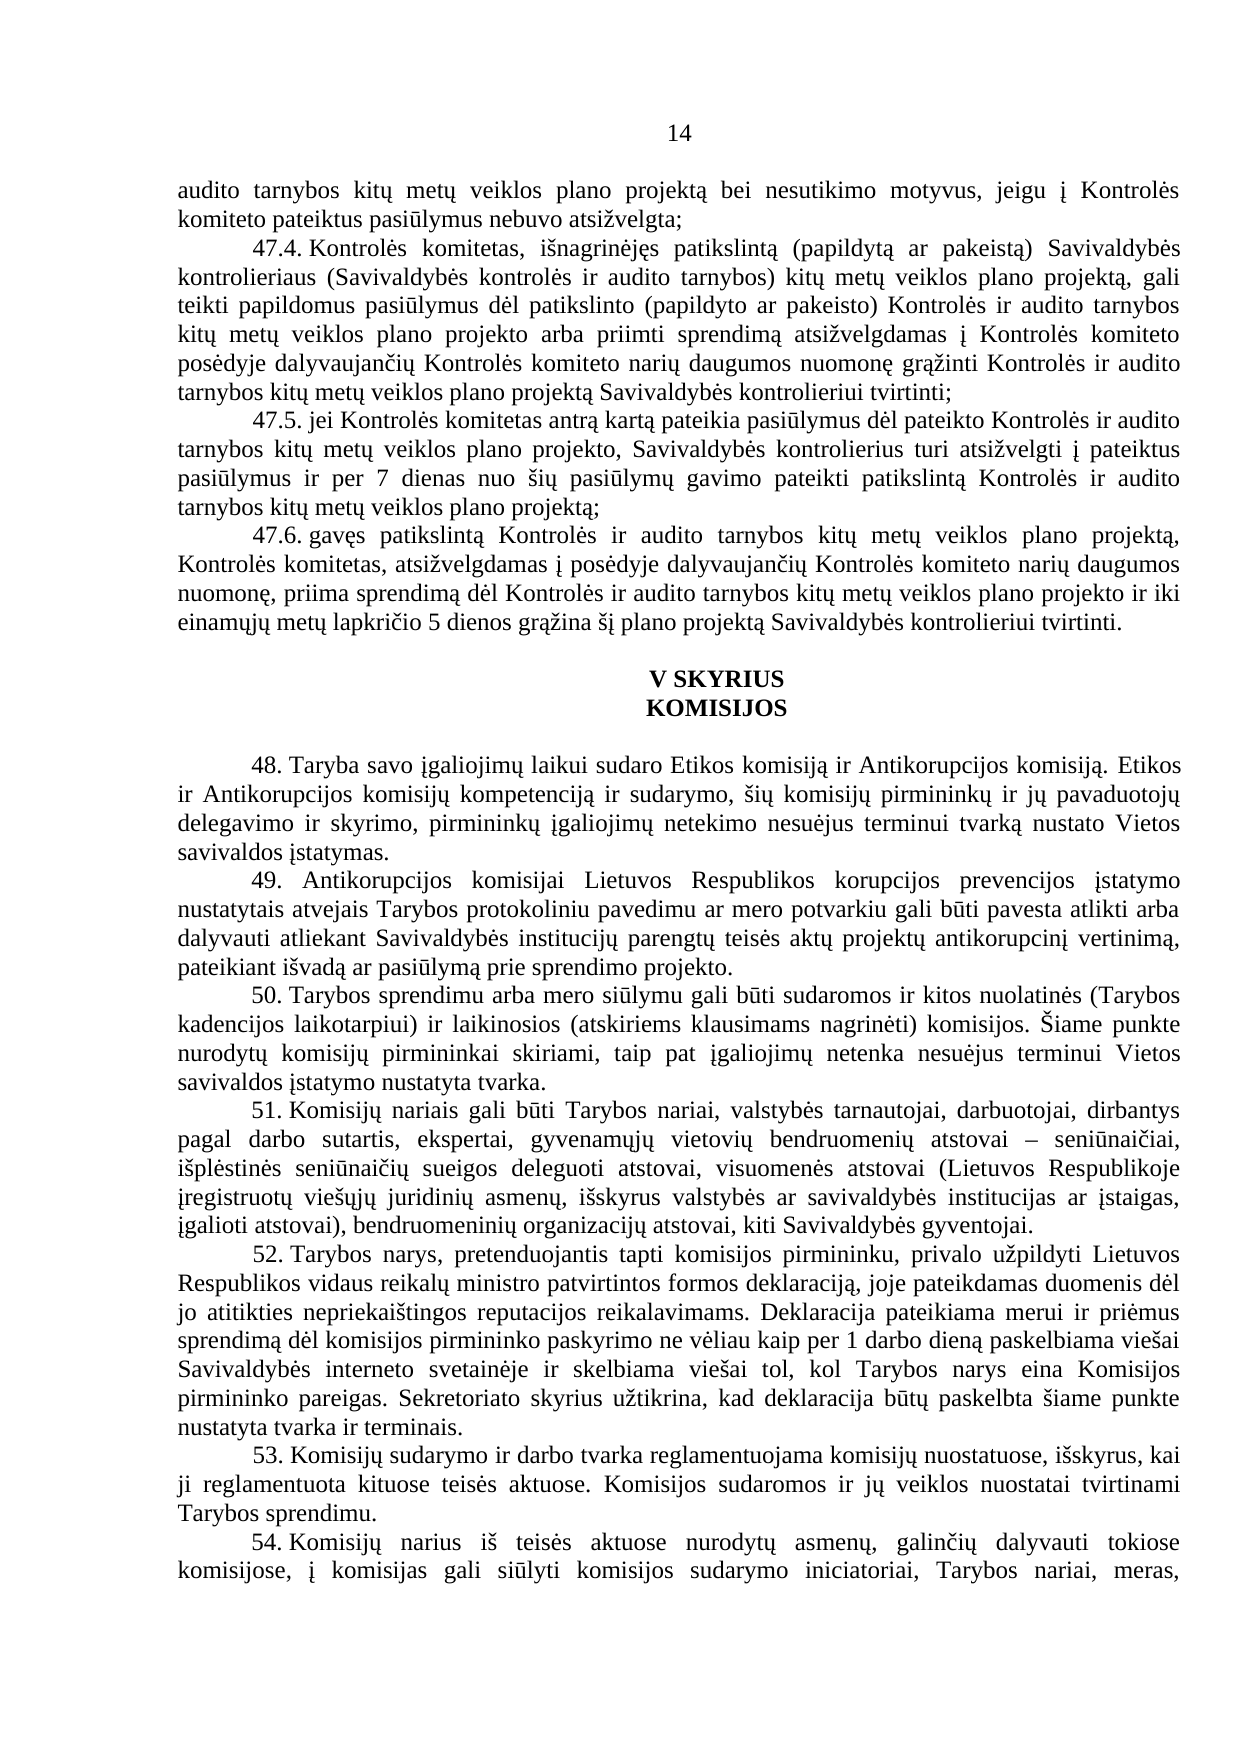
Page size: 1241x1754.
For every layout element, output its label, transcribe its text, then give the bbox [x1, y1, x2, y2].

text 51. Komisijų nariais gali būti Tarybos nariai, valstybės tarnautojai, darbuotojai, dirbantys pagal darbo sutartis, ekspertai, gyvenamųjų vietovių bendruomenių atstovai – seniūnaičiai, išplėstinės seniūnaičių sueigos deleguoti atstovai, visuomenės atstovai (Lietuvos Respublikoje įregistruotų viešųjų juridinių asmenų, išskyrus valstybės ar savivaldybės institucijas ar įstaigas, įgalioti atstovai), bendruomeninių organizacijų atstovai, kiti Savivaldybės gyventojai. [177, 1096, 1181, 1239]
text audito tarnybos kitų metų veiklos plano projektą bei nesutikimo motyvus, jeigu į Kontrolės komiteto pateiktus pasiūlymus nebuvo atsižvelgta; [177, 176, 1181, 233]
text 54. Komisijų narius iš teisės aktuose nurodytų asmenų, galinčių dalyvauti tokiose komisijose, į komisijas gali siūlyti komisijos sudarymo iniciatoriai, Tarybos nariai, meras, [177, 1527, 1181, 1584]
text 53. Komisijų sudarymo ir darbo tvarka reglamentuojama komisijų nuostatuose, išskyrus, kai ji reglamentuota kituose teisės aktuose. Komisijos sudaromos ir jų veiklos nuostatai tvirtinami Tarybos sprendimu. [177, 1441, 1181, 1527]
text V SKYRIUS [177, 664, 1181, 693]
text 48. Taryba savo įgaliojimų laikui sudaro Etikos komisiją ir Antikorupcijos komisiją. Etikos ir Antikorupcijos komisijų kompetenciją ir sudarymo, šių komisijų pirmininkų ir jų pavaduotojų delegavimo ir skyrimo, pirmininkų įgaliojimų netekimo nesuėjus terminui tvarką nustato Vietos savivaldos įstatymas. [177, 751, 1181, 866]
text 52. Tarybos narys, pretenduojantis tapti komisijos pirmininku, privalo užpildyti Lietuvos Respublikos vidaus reikalų ministro patvirtintos formos deklaraciją, joje pateikdamas duomenis dėl jo atitikties nepriekaištingos reputacijos reikalavimams. Deklaracija pateikiama merui ir priėmus sprendimą dėl komisijos pirmininko paskyrimo ne vėliau kaip per 1 darbo dieną paskelbiama viešai Savivaldybės interneto svetainėje ir skelbiama viešai tol, kol Tarybos narys eina Komisijos pirmininko pareigas. Sekretoriato skyrius užtikrina, kad deklaracija būtų paskelbta šiame punkte nustatyta tvarka ir terminais. [177, 1239, 1181, 1441]
text 47.4. Kontrolės komitetas, išnagrinėjęs patikslintą (papildytą ar pakeistą) Savivaldybės kontrolieriaus (Savivaldybės kontrolės ir audito tarnybos) kitų metų veiklos plano projektą, gali teikti papildomus pasiūlymus dėl patikslinto (papildyto ar pakeisto) Kontrolės ir audito tarnybos kitų metų veiklos plano projekto arba priimti sprendimą atsižvelgdamas į Kontrolės komiteto posėdyje dalyvaujančių Kontrolės komiteto narių daugumos nuomonę grąžinti Kontrolės ir audito tarnybos kitų metų veiklos plano projektą Savivaldybės kontrolieriui tvirtinti; [177, 233, 1181, 406]
text KOMISIJOS [177, 693, 1181, 722]
text 47.5. jei Kontrolės komitetas antrą kartą pateikia pasiūlymus dėl pateikto Kontrolės ir audito tarnybos kitų metų veiklos plano projekto, Savivaldybės kontrolierius turi atsižvelgti į pateiktus pasiūlymus ir per 7 dienas nuo šių pasiūlymų gavimo pateikti patikslintą Kontrolės ir audito tarnybos kitų metų veiklos plano projektą; [177, 406, 1181, 521]
text 49. Antikorupcijos komisijai Lietuvos Respublikos korupcijos prevencijos įstatymo nustatytais atvejais Tarybos protokoliniu pavedimu ar mero potvarkiu gali būti pavesta atlikti arba dalyvauti atliekant Savivaldybės institucijų parengtų teisės aktų projektų antikorupcinį vertinimą, pateikiant išvadą ar pasiūlymą prie sprendimo projekto. [177, 866, 1181, 981]
text 47.6. gavęs patikslintą Kontrolės ir audito tarnybos kitų metų veiklos plano projektą, Kontrolės komitetas, atsižvelgdamas į posėdyje dalyvaujančių Kontrolės komiteto narių daugumos nuomonę, priima sprendimą dėl Kontrolės ir audito tarnybos kitų metų veiklos plano projekto ir iki einamųjų metų lapkričio 5 dienos grąžina šį plano projektą Savivaldybės kontrolieriui tvirtinti. [177, 521, 1181, 636]
text 50. Tarybos sprendimu arba mero siūlymu gali būti sudaromos ir kitos nuolatinės (Tarybos kadencijos laikotarpiui) ir laikinosios (atskiriems klausimams nagrinėti) komisijos. Šiame punkte nurodytų komisijų pirmininkai skiriami, taip pat įgaliojimų netenka nesuėjus terminui Vietos savivaldos įstatymo nustatyta tvarka. [177, 981, 1181, 1096]
